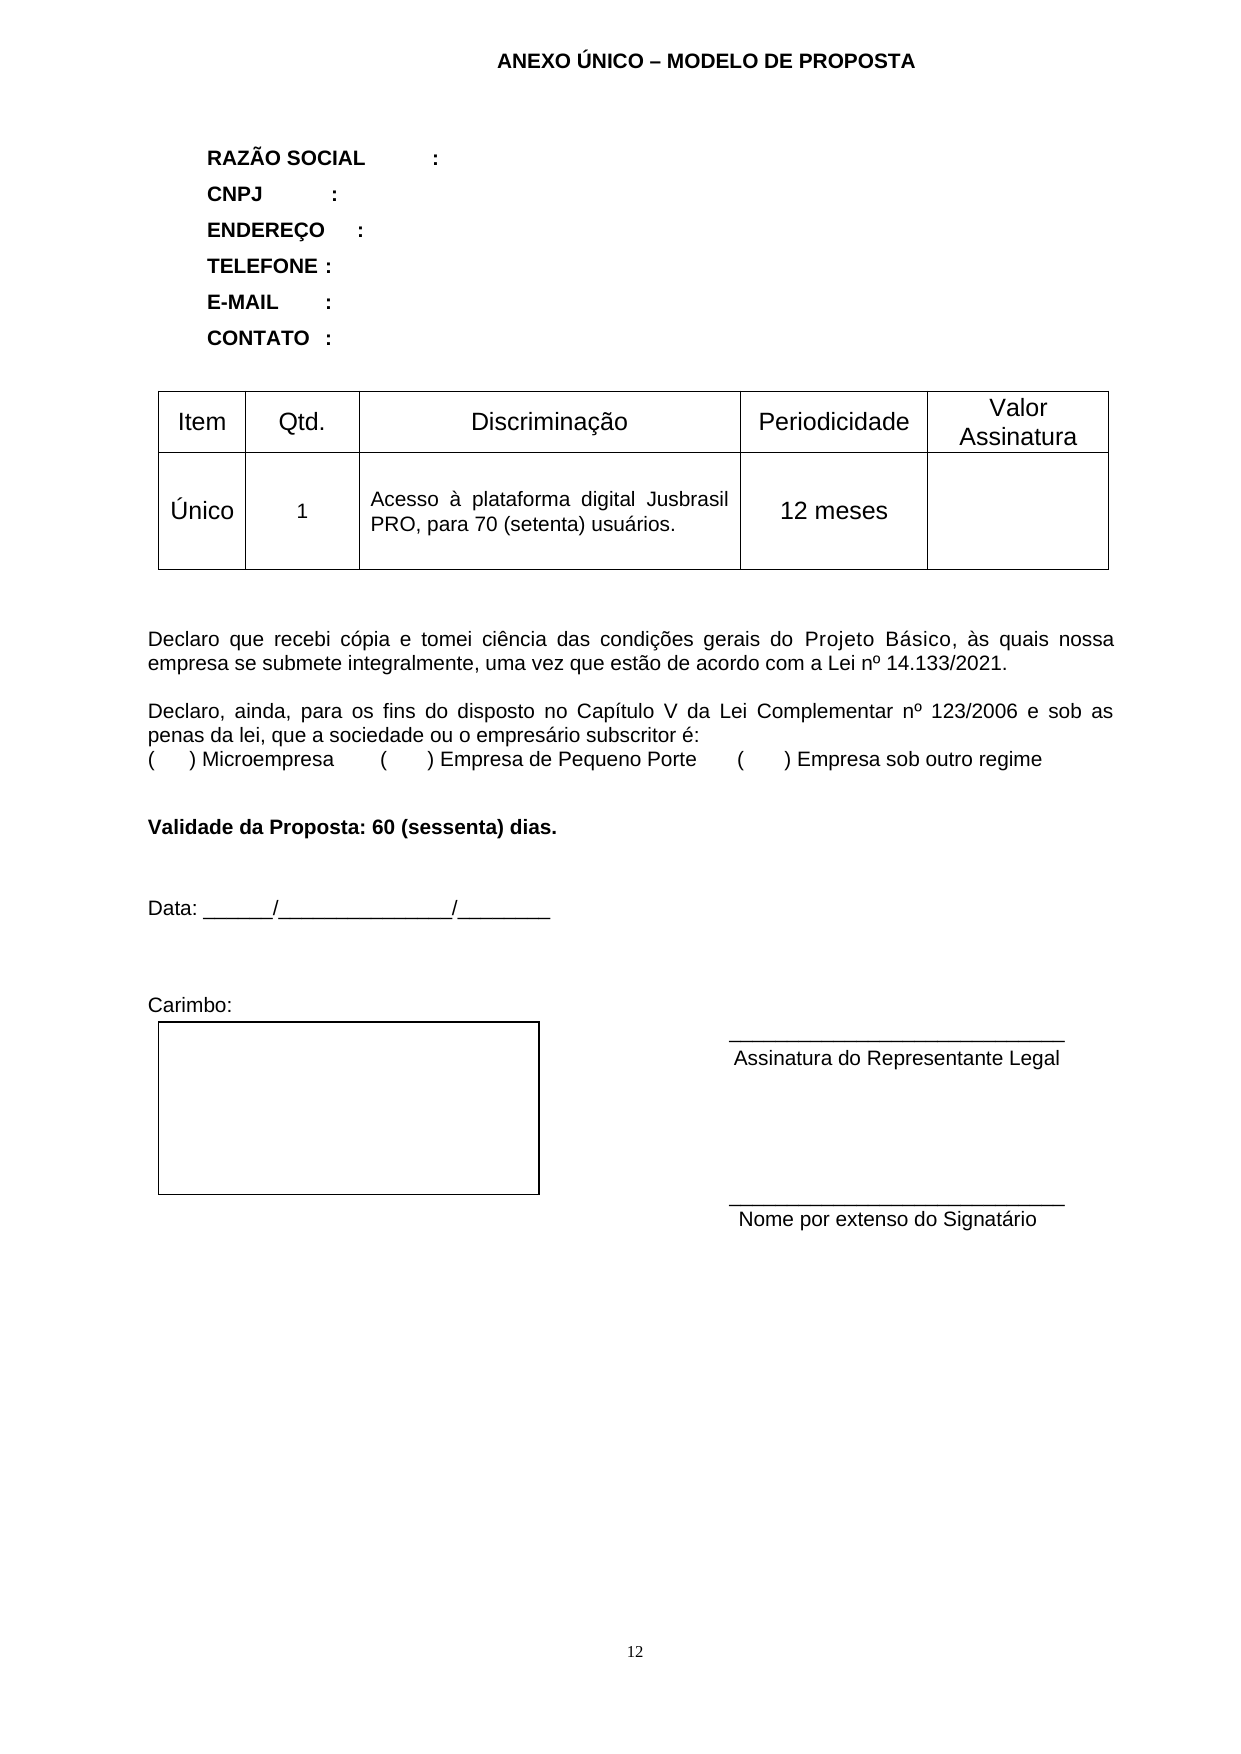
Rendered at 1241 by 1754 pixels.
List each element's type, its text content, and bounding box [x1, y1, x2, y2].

table_header Valor Assinatura [928, 392, 1108, 452]
table_cell Acesso à plataforma digital Jusbrasil PRO, para 70 (setenta) usuários. [360, 453, 740, 569]
text _____________________________ [679, 1179, 1115, 1206]
subtitle CNPJ : [207, 182, 1115, 206]
text Validade da Proposta: 60 (sessenta) dias. [148, 813, 1115, 840]
subtitle RAZÃO SOCIAL : [207, 146, 1115, 170]
text Data: ______/_______________/________ [148, 894, 1115, 921]
table_cell 12 meses [741, 453, 927, 569]
text _____________________________ [679, 1017, 1115, 1044]
subtitle TELEFONE : [207, 254, 1115, 278]
table_cell 1 [246, 453, 359, 569]
text Carimbo: [148, 993, 1115, 1017]
text Nome por extenso do Signatário [148, 1206, 1115, 1230]
text ANEXO ÚNICO – MODELO DE PROPOSTA [298, 47, 1115, 74]
table_cell Único [159, 453, 245, 569]
table_header Periodicidade [741, 392, 927, 452]
subtitle CONTATO : [207, 326, 1115, 350]
subtitle E-MAIL : [207, 290, 1115, 314]
table_header Discriminação [360, 392, 740, 452]
table_header Item [159, 392, 245, 452]
text Declaro que recebi cópia e tomei ciência das condições gerais do Projeto Básico, às quais nossa empresa se submete integralmente, uma vez que estão de acordo com a Lei nº 14.133/2021. [148, 627, 1115, 675]
text ( ) Microempresa ( ) Empresa de Pequeno Porte ( ) Empresa sob outro regime [148, 747, 1115, 771]
text Declaro, ainda, para os fins do disposto no Capítulo V da Lei Complementar nº 123/2006 e sob as penas da lei, que a sociedade ou o empresário subscritor é: [148, 699, 1115, 747]
table_cell [928, 453, 1108, 569]
text Assinatura do Representante Legal [679, 1044, 1115, 1071]
table_header Qtd. [246, 392, 359, 452]
subtitle ENDEREÇO : [207, 218, 1115, 242]
